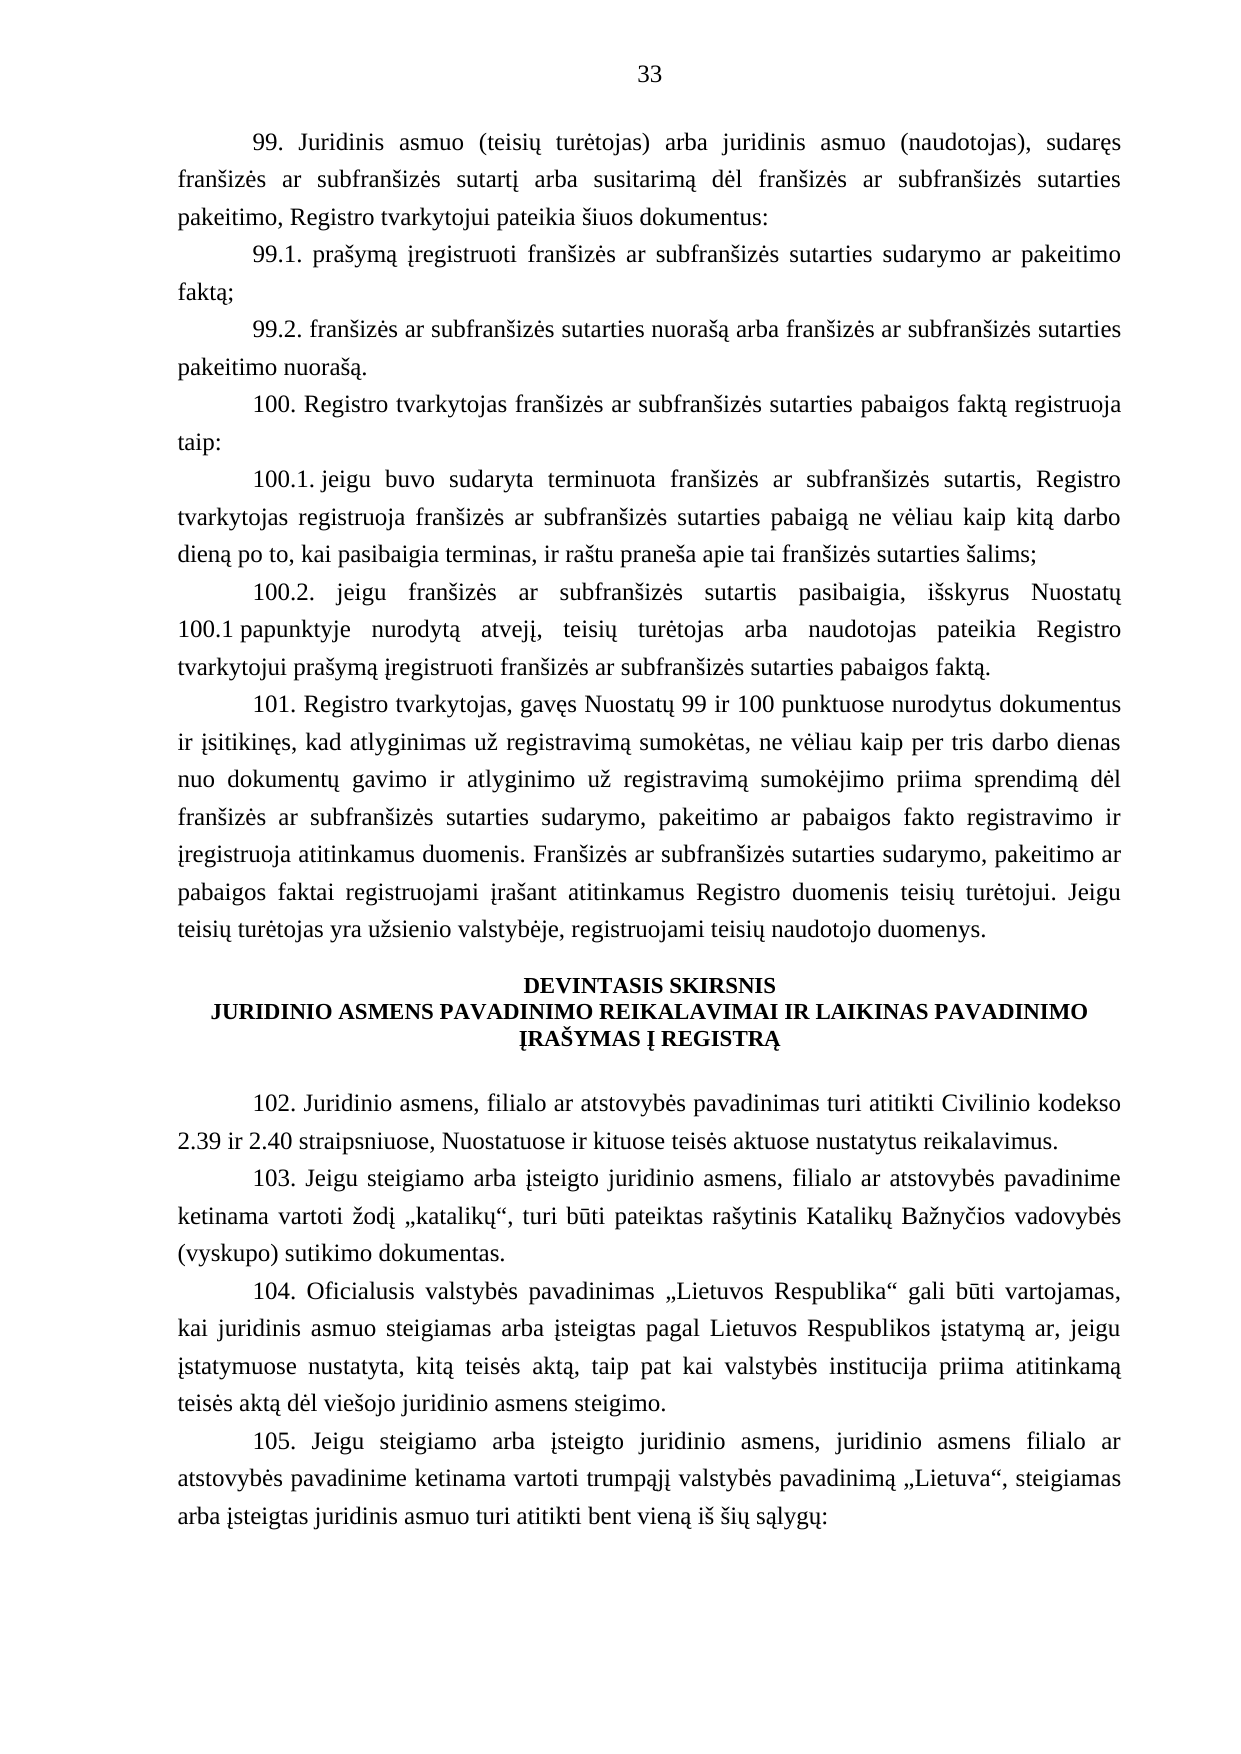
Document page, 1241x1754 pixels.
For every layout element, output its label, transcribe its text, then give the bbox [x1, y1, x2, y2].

text 103. Jeigu steigiamo arba įsteigto juridinio asmens, filialo ar atstovybės pavadinime ketinama vartoti žodį „katalikų“, turi būti pateiktas rašytinis Katalikų Bažnyčios vadovybės (vyskupo) sutikimo dokumentas. [177, 1155, 1122, 1267]
text 99.2. franšizės ar subfranšizės sutarties nuorašą arba franšizės ar subfranšizės sutarties pakeitimo nuorašą. [177, 306, 1122, 381]
text 100.1. jeigu buvo sudaryta terminuota franšizės ar subfranšizės sutartis, Registro tvarkytojas registruoja franšizės ar subfranšizės sutarties pabaigą ne vėliau kaip kitą darbo dieną po to, kai pasibaigia terminas, ir raštu praneša apie tai franšizės sutarties šalims; [177, 456, 1122, 568]
text 100.2. jeigu franšizės ar subfranšizės sutartis pasibaigia, išskyrus Nuostatų 100.1 papunktyje nurodytą atvejį, teisių turėtojas arba naudotojas pateikia Registro tvarkytojui prašymą įregistruoti franšizės ar subfranšizės sutarties pabaigos faktą. [177, 568, 1122, 681]
text 102. Juridinio asmens, filialo ar atstovybės pavadinimas turi atitikti Civilinio kodekso 2.39 ir 2.40 straipsniuose, Nuostatuose ir kituose teisės aktuose nustatytus reikalavimus. [177, 1080, 1122, 1155]
text JURIDINIO ASMENS PAVADINIMO REIKALAVIMAI IR LAIKINAS PAVADINIMO ĮRAŠYMAS Į REGISTRĄ [177, 998, 1122, 1051]
text 100. Registro tvarkytojas franšizės ar subfranšizės sutarties pabaigos faktą registruoja taip: [177, 381, 1122, 456]
text 99. Juridinis asmuo (teisių turėtojas) arba juridinis asmuo (naudotojas), sudaręs franšizės ar subfranšizės sutartį arba susitarimą dėl franšizės ar subfranšizės sutarties pakeitimo, Registro tvarkytojui pateikia šiuos dokumentus: [177, 118, 1122, 231]
text 101. Registro tvarkytojas, gavęs Nuostatų 99 ir 100 punktuose nurodytus dokumentus ir įsitikinęs, kad atlyginimas už registravimą sumokėtas, ne vėliau kaip per tris darbo dienas nuo dokumentų gavimo ir atlyginimo už registravimą sumokėjimo priima sprendimą dėl franšizės ar subfranšizės sutarties sudarymo, pakeitimo ar pabaigos fakto registravimo ir įregistruoja atitinkamus duomenis. Franšizės ar subfranšizės sutarties sudarymo, pakeitimo ar pabaigos faktai registruojami įrašant atitinkamus Registro duomenis teisių turėtojui. Jeigu teisių turėtojas yra užsienio valstybėje, registruojami teisių naudotojo duomenys. [177, 681, 1122, 943]
text 105. Jeigu steigiamo arba įsteigto juridinio asmens, juridinio asmens filialo ar atstovybės pavadinime ketinama vartoti trumpąjį valstybės pavadinimą „Lietuva“, steigiamas arba įsteigtas juridinis asmuo turi atitikti bent vieną iš šių sąlygų: [177, 1417, 1122, 1530]
text 104. Oficialusis valstybės pavadinimas „Lietuvos Respublika“ gali būti vartojamas, kai juridinis asmuo steigiamas arba įsteigtas pagal Lietuvos Respublikos įstatymą ar, jeigu įstatymuose nustatyta, kitą teisės aktą, taip pat kai valstybės institucija priima atitinkamą teisės aktą dėl viešojo juridinio asmens steigimo. [177, 1267, 1122, 1417]
text DEVINTASIS SKIRSNIS [177, 972, 1122, 998]
text 99.1. prašymą įregistruoti franšizės ar subfranšizės sutarties sudarymo ar pakeitimo faktą; [177, 231, 1122, 306]
